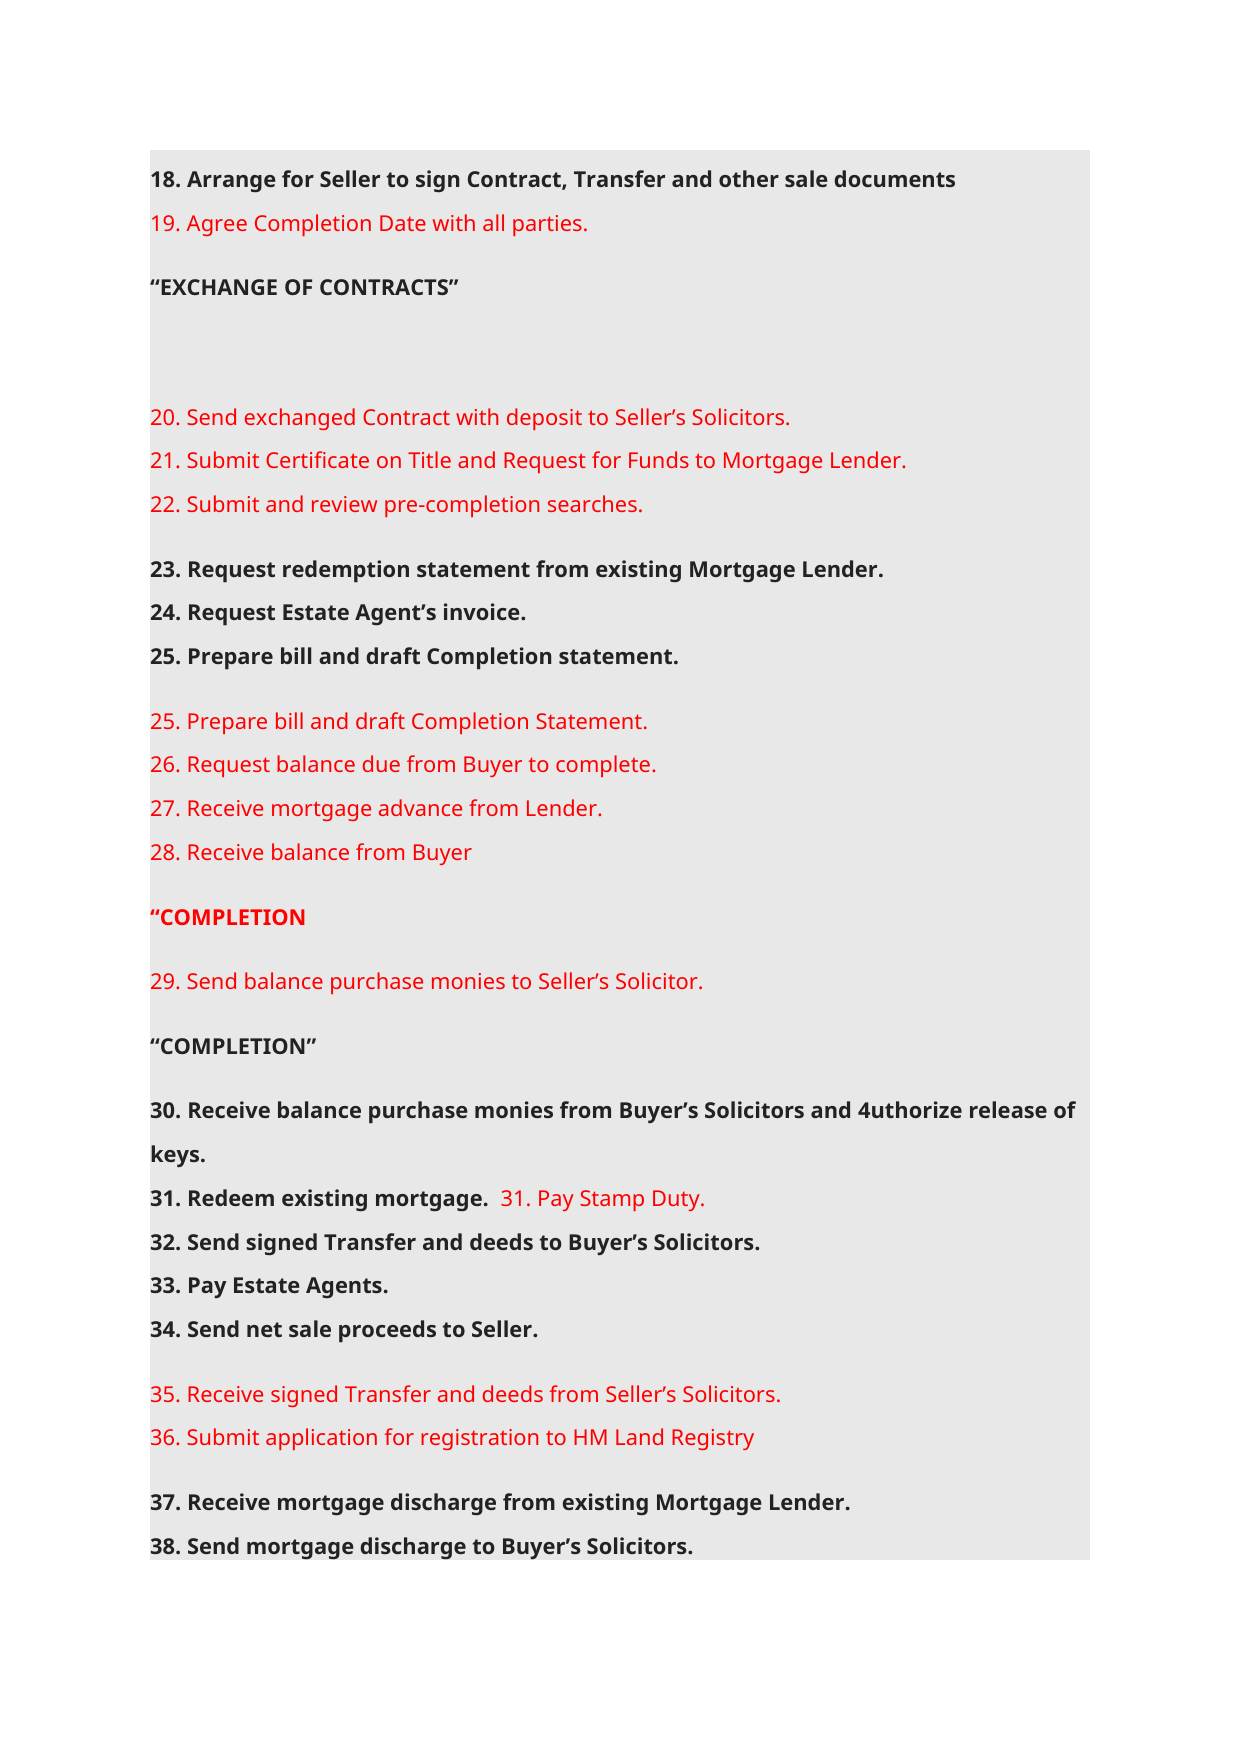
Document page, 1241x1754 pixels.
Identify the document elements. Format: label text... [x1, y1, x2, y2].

text “COMPLETION” [150, 1017, 1090, 1060]
text 29. Send balance purchase monies to Seller’s Solicitor. [150, 952, 1090, 996]
text 37. Receive mortgage discharge from existing Mortgage Lender. 38. Send mortgage discharge to Buyer’s Solicitors. [150, 1473, 1090, 1560]
text 18. Arrange for Seller to sign Contract, Transfer and other sale documents 19. Agree Completion Date with all parties. [150, 150, 1090, 237]
text 35. Receive signed Transfer and deeds from Seller’s Solicitors. 36. Submit application for registration to HM Land Registry [150, 1364, 1090, 1452]
text 25. Prepare bill and draft Completion Statement. 26. Request balance due from Buyer to complete. 27. Receive mortgage advance from Lender. 28. Receive balance from Buyer [150, 692, 1090, 867]
text “EXCHANGE OF CONTRACTS” [150, 258, 1090, 302]
text 23. Request redemption statement from existing Mortgage Lender. 24. Request Estate Agent’s invoice. 25. Prepare bill and draft Completion statement. [150, 539, 1090, 671]
text 30. Receive balance purchase monies from Buyer’s Solicitors and 1uthorize release of keys. 31. Redeem existing mortgage. 31. Pay Stamp Duty. 32. Send signed Transfer and deeds to Buyer’s Solicitors. 33. Pay Estate Agents. 34. Send net sale proceeds to Seller. [150, 1081, 1090, 1344]
text 20. Send exchanged Contract with deposit to Seller’s Solicitors. 21. Submit Certificate on Title and Request for Funds to Mortgage Lender. 22. Submit and review pre-completion searches. [150, 387, 1090, 519]
text “COMPLETION [150, 887, 1090, 931]
